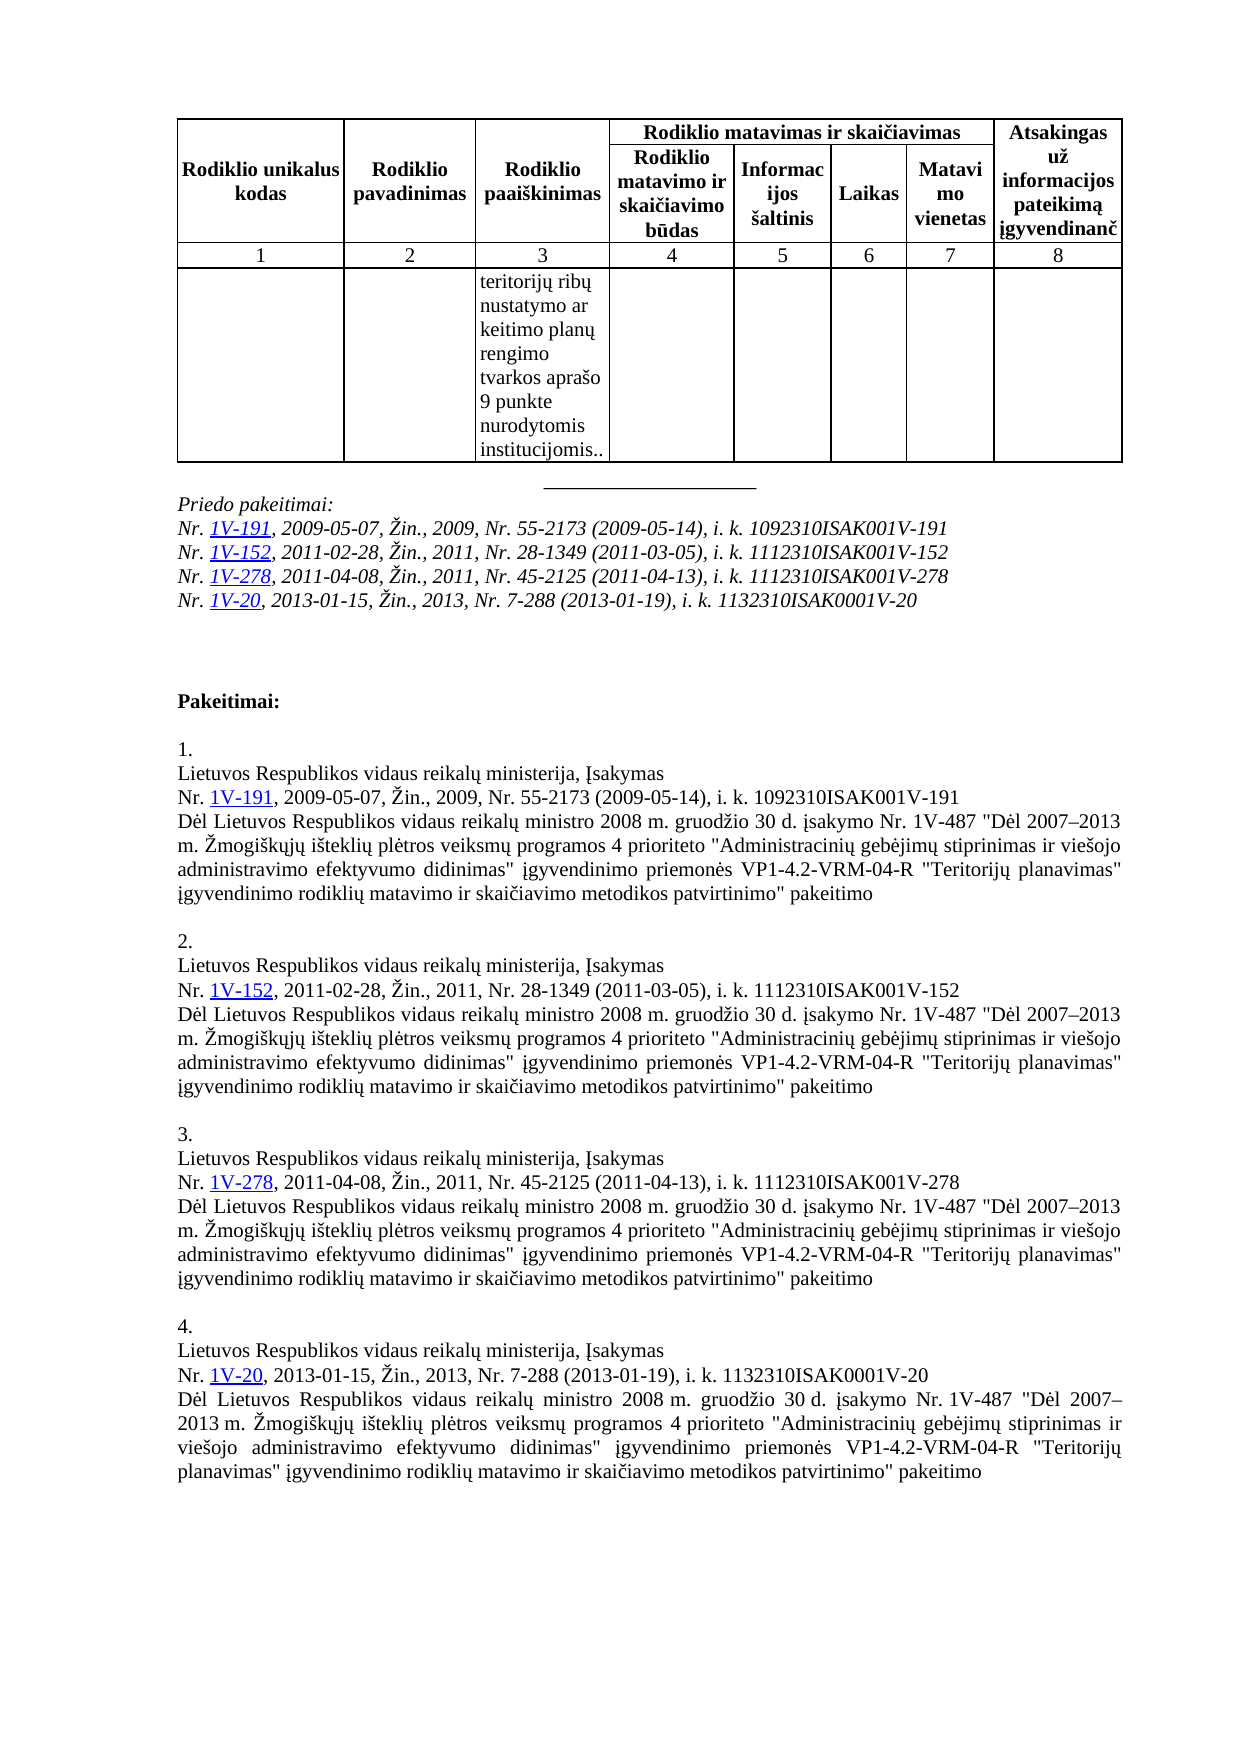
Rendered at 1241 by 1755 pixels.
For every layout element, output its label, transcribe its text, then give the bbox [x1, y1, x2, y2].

text Nr. 1V-278, 2011-04-08, Žin., 2011, Nr. 45-2125 (2011-04-13), i. k. 1112310ISAK001V-278 [177, 1170, 1122, 1194]
table_cell [345, 269, 475, 461]
text Nr. 1V-152, 2011-02-28, Žin., 2011, Nr. 28-1349 (2011-03-05), i. k. 1112310ISAK001V-152 [177, 540, 1122, 564]
table_header Rodiklio matavimas ir skaičiavimas [610, 120, 993, 144]
text 2. [177, 929, 1122, 953]
text Lietuvos Respublikos vidaus reikalų ministerija, Įsakymas [177, 1146, 1122, 1170]
table_cell [995, 269, 1121, 461]
table_cell 2 [345, 243, 475, 267]
text 1. [177, 737, 1122, 761]
table_cell [178, 269, 343, 461]
table_cell Matavimo vienetas [907, 145, 993, 242]
table_cell teritorijų ribų nustatymo ar keitimo planų rengimo tvarkos aprašo 9 punkte nurodytomis institucijomis.. [476, 269, 609, 461]
text Lietuvos Respublikos vidaus reikalų ministerija, Įsakymas [177, 1338, 1122, 1362]
text Dėl Lietuvos Respublikos vidaus reikalų ministro 2008 m. gruodžio 30 d. įsakymo Nr. 1V-487 "Dėl 2007–2013 m. Žmogiškųjų išteklių plėtros veiksmų programos 4 prioriteto "Administracinių gebėjimų stiprinimas ir viešojo administravimo efektyvumo didinimas" įgyvendinimo priemonės VP1-4.2-VRM-04-R "Teritorijų planavimas" įgyvendinimo rodiklių matavimo ir skaičiavimo metodikos patvirtinimo" pakeitimo [177, 1194, 1122, 1290]
table_cell Rodiklio matavimo ir skaičiavimo būdas [610, 145, 733, 242]
table_cell 8 [995, 243, 1121, 267]
text Nr. 1V-191, 2009-05-07, Žin., 2009, Nr. 55-2173 (2009-05-14), i. k. 1092310ISAK001V-191 [177, 785, 1122, 809]
table_cell 7 [907, 243, 993, 267]
table_cell [610, 269, 733, 461]
table_cell 1 [178, 243, 343, 267]
table_cell 3 [476, 243, 609, 267]
text Dėl Lietuvos Respublikos vidaus reikalų ministro 2008 m. gruodžio 30 d. įsakymo Nr. 1V-487 "Dėl 2007–2013 m. Žmogiškųjų išteklių plėtros veiksmų programos 4 prioriteto "Administracinių gebėjimų stiprinimas ir viešojo administravimo efektyvumo didinimas" įgyvendinimo priemonės VP1-4.2-VRM-04-R "Teritorijų planavimas" įgyvendinimo rodiklių matavimo ir skaičiavimo metodikos patvirtinimo" pakeitimo [177, 809, 1122, 905]
table_header Atsakingas už informacijos pateikimą įgyvendinančiajai ir (ar) tarpinei, ir (ar) vadovaujančiajai institucijoms [995, 120, 1121, 242]
table_cell 6 [832, 243, 906, 267]
table_cell Informacijos šaltinis [735, 145, 830, 242]
text Lietuvos Respublikos vidaus reikalų ministerija, Įsakymas [177, 761, 1122, 785]
table_cell 5 [735, 243, 830, 267]
text 4. [177, 1314, 1122, 1338]
table_cell [735, 269, 830, 461]
table_cell Laikas [832, 145, 906, 242]
text Pakeitimai: [177, 689, 1122, 713]
text Dėl Lietuvos Respublikos vidaus reikalų ministro 2008 m. gruodžio 30 d. įsakymo Nr. 1V-487 "Dėl 2007–2013 m. Žmogiškųjų išteklių plėtros veiksmų programos 4 prioriteto "Administracinių gebėjimų stiprinimas ir viešojo administravimo efektyvumo didinimas" įgyvendinimo priemonės VP1-4.2-VRM-04-R "Teritorijų planavimas" įgyvendinimo rodiklių matavimo ir skaičiavimo metodikos patvirtinimo" pakeitimo [177, 1387, 1122, 1483]
text Nr. 1V-20, 2013-01-15, Žin., 2013, Nr. 7-288 (2013-01-19), i. k. 1132310ISAK0001V-20 [177, 1362, 1122, 1387]
table_cell [832, 269, 906, 461]
text Dėl Lietuvos Respublikos vidaus reikalų ministro 2008 m. gruodžio 30 d. įsakymo Nr. 1V-487 "Dėl 2007–2013 m. Žmogiškųjų išteklių plėtros veiksmų programos 4 prioriteto "Administracinių gebėjimų stiprinimas ir viešojo administravimo efektyvumo didinimas" įgyvendinimo priemonės VP1-4.2-VRM-04-R "Teritorijų planavimas" įgyvendinimo rodiklių matavimo ir skaičiavimo metodikos patvirtinimo" pakeitimo [177, 1002, 1122, 1098]
text Nr. 1V-20, 2013-01-15, Žin., 2013, Nr. 7-288 (2013-01-19), i. k. 1132310ISAK0001V-20 [177, 588, 1122, 612]
text Priedo pakeitimai: [177, 492, 1122, 516]
table_header Rodiklio paaiškinimas [476, 120, 609, 242]
table_header Rodiklio unikalus kodas [178, 120, 343, 242]
text Lietuvos Respublikos vidaus reikalų ministerija, Įsakymas [177, 953, 1122, 977]
text 3. [177, 1122, 1122, 1146]
table_header Rodiklio pavadinimas [345, 120, 475, 242]
text _________________ [177, 463, 1122, 492]
text Nr. 1V-152, 2011-02-28, Žin., 2011, Nr. 28-1349 (2011-03-05), i. k. 1112310ISAK001V-152 [177, 977, 1122, 1002]
text Nr. 1V-278, 2011-04-08, Žin., 2011, Nr. 45-2125 (2011-04-13), i. k. 1112310ISAK001V-278 [177, 564, 1122, 588]
text Nr. 1V-191, 2009-05-07, Žin., 2009, Nr. 55-2173 (2009-05-14), i. k. 1092310ISAK001V-191 [177, 516, 1122, 540]
table_cell [907, 269, 993, 461]
table_cell 4 [610, 243, 733, 267]
